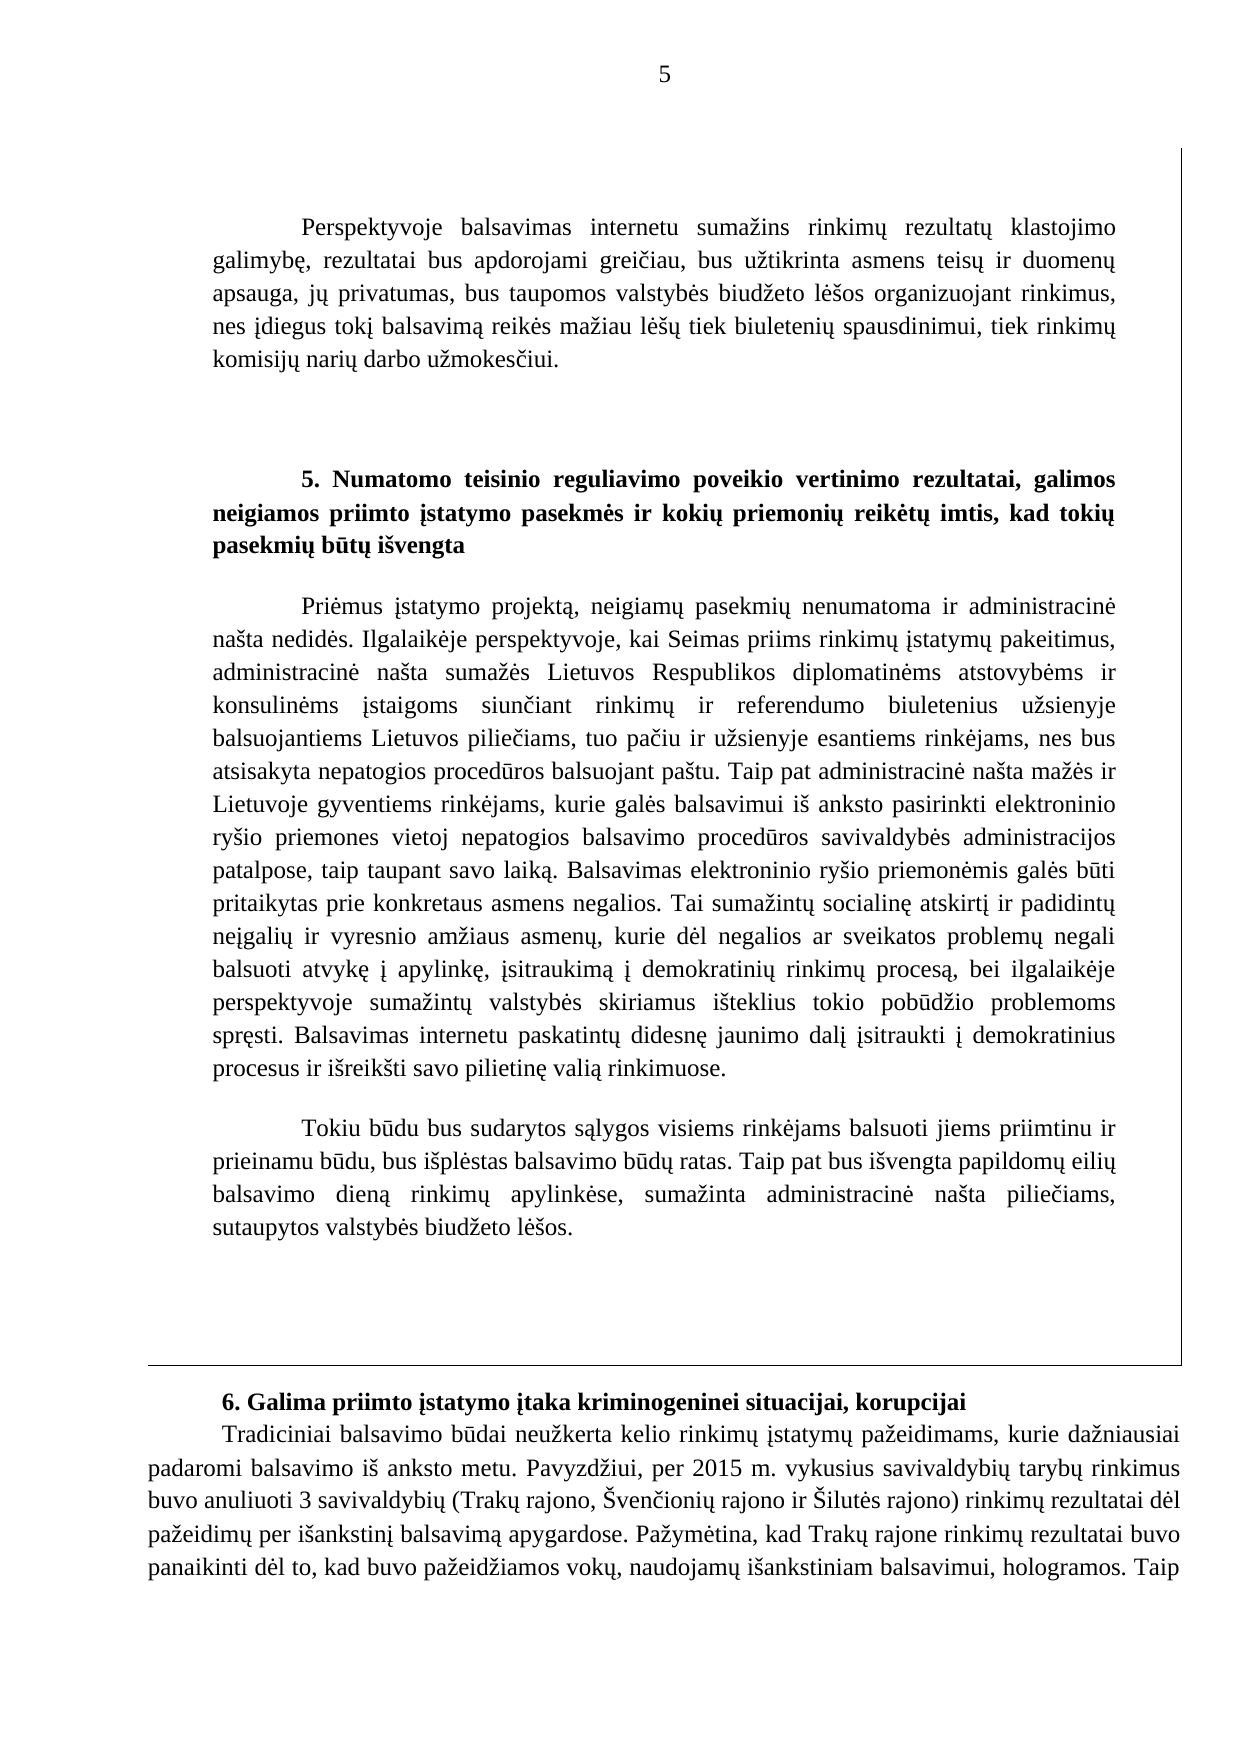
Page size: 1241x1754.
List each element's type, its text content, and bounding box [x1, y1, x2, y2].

text Tokiu būdu bus sudarytos sąlygos visiems rinkėjams balsuoti jiems priimtinu ir prieinamu būdu, bus išplėstas balsavimo būdų ratas. Taip pat bus išvengta papildomų eilių balsavimo dieną rinkimų apylinkėse, sumažinta administracinė našta piliečiams, sutaupytos valstybės biudžeto lėšos. [148, 1048, 1181, 1241]
text Priėmus įstatymo projektą, neigiamų pasekmių nenumatoma ir administracinė našta nedidės. Ilgalaikėje perspektyvoje, kai Seimas priims rinkimų įstatymų pakeitimus, administracinė našta sumažės Lietuvos Respublikos diplomatinėms atstovybėms ir konsulinėms įstaigoms siunčiant rinkimų ir referendumo biuletenius užsienyje balsuojantiems Lietuvos piliečiams, tuo pačiu ir užsienyje esantiems rinkėjams, nes bus atsisakyta nepatogios procedūros balsuojant paštu. Taip pat administracinė našta mažės ir Lietuvoje gyventiems rinkėjams, kurie galės balsavimui iš anksto pasirinkti elektroninio ryšio priemones vietoj nepatogios balsavimo procedūros savivaldybės administracijos patalpose, taip taupant savo laiką. Balsavimas elektroninio ryšio priemonėmis galės būti pritaikytas prie konkretaus asmens negalios. Tai sumažintų socialinę atskirtį ir padidintų neįgalių ir vyresnio amžiaus asmenų, kurie dėl negalios ar sveikatos problemų negali balsuoti atvykę į apylinkę, įsitraukimą į demokratinių rinkimų procesą, bei ilgalaikėje perspektyvoje sumažintų valstybės skiriamus išteklius tokio pobūdžio problemoms spręsti. Balsavimas internetu paskatintų didesnę jaunimo dalį įsitraukti į demokratinius procesus ir išreikšti savo pilietinę valią rinkimuose. [148, 526, 1181, 1048]
text Tradiciniai balsavimo būdai neužkerta kelio rinkimų įstatymų pažeidimams, kurie dažniausiai padaromi balsavimo iš anksto metu. Pavyzdžiui, per 2015 m. vykusius savivaldybių tarybų rinkimus buvo anuliuoti 3 savivaldybių (Trakų rajono, Švenčionių rajono ir Šilutės rajono) rinkimų rezultatai dėl pažeidimų per išankstinį balsavimą apygardose. Pažymėtina, kad Trakų rajone rinkimų rezultatai buvo panaikinti dėl to, kad buvo pažeidžiamos vokų, naudojamų išankstiniam balsavimui, hologramos. Taip [148, 1419, 1181, 1580]
text Perspektyvoje balsavimas internetu sumažins rinkimų rezultatų klastojimo galimybę, rezultatai bus apdorojami greičiau, bus užtikrinta asmens teisų ir duomenų apsauga, jų privatumas, bus taupomos valstybės biudžeto lėšos organizuojant rinkimus, nes įdiegus tokį balsavimą reikės mažiau lėšų tiek biuletenių spausdinimui, tiek rinkimų komisijų narių darbo užmokesčiui. [148, 148, 1181, 373]
text 5. Numatomo teisinio reguliavimo poveikio vertinimo rezultatai, galimos neigiamos priimto įstatymo pasekmės ir kokių priemonių reikėtų imtis, kad tokių pasekmių būtų išvengta [148, 400, 1181, 526]
text 6. Galima priimto įstatymo įtaka kriminogeninei situacijai, korupcijai [148, 1387, 1181, 1415]
